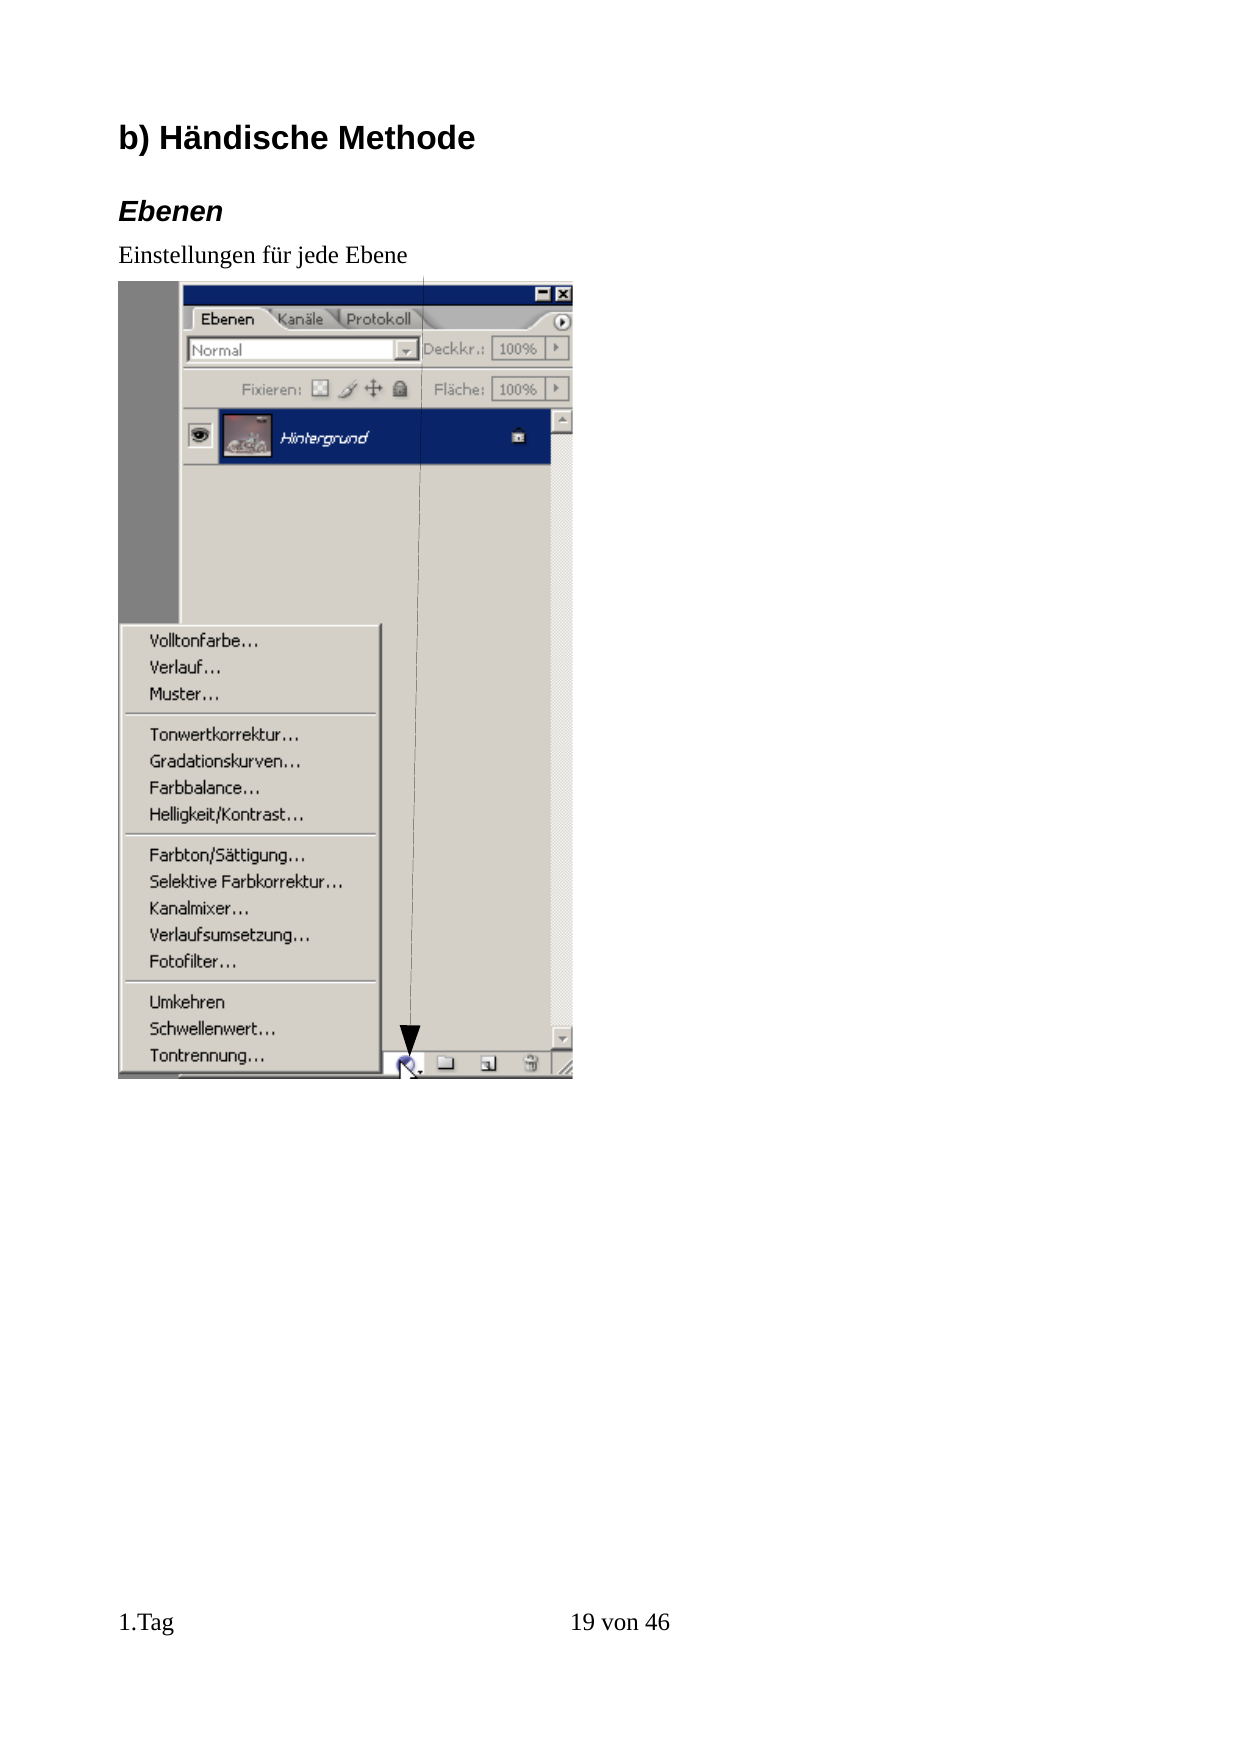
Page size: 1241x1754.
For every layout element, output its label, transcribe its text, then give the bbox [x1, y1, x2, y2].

text Einstellungen für jede Ebene [118, 240, 1122, 269]
picture [118, 281, 573, 1079]
subtitle b) Händische Methode [118, 118, 1122, 157]
subtitle Ebenen [118, 194, 1122, 228]
